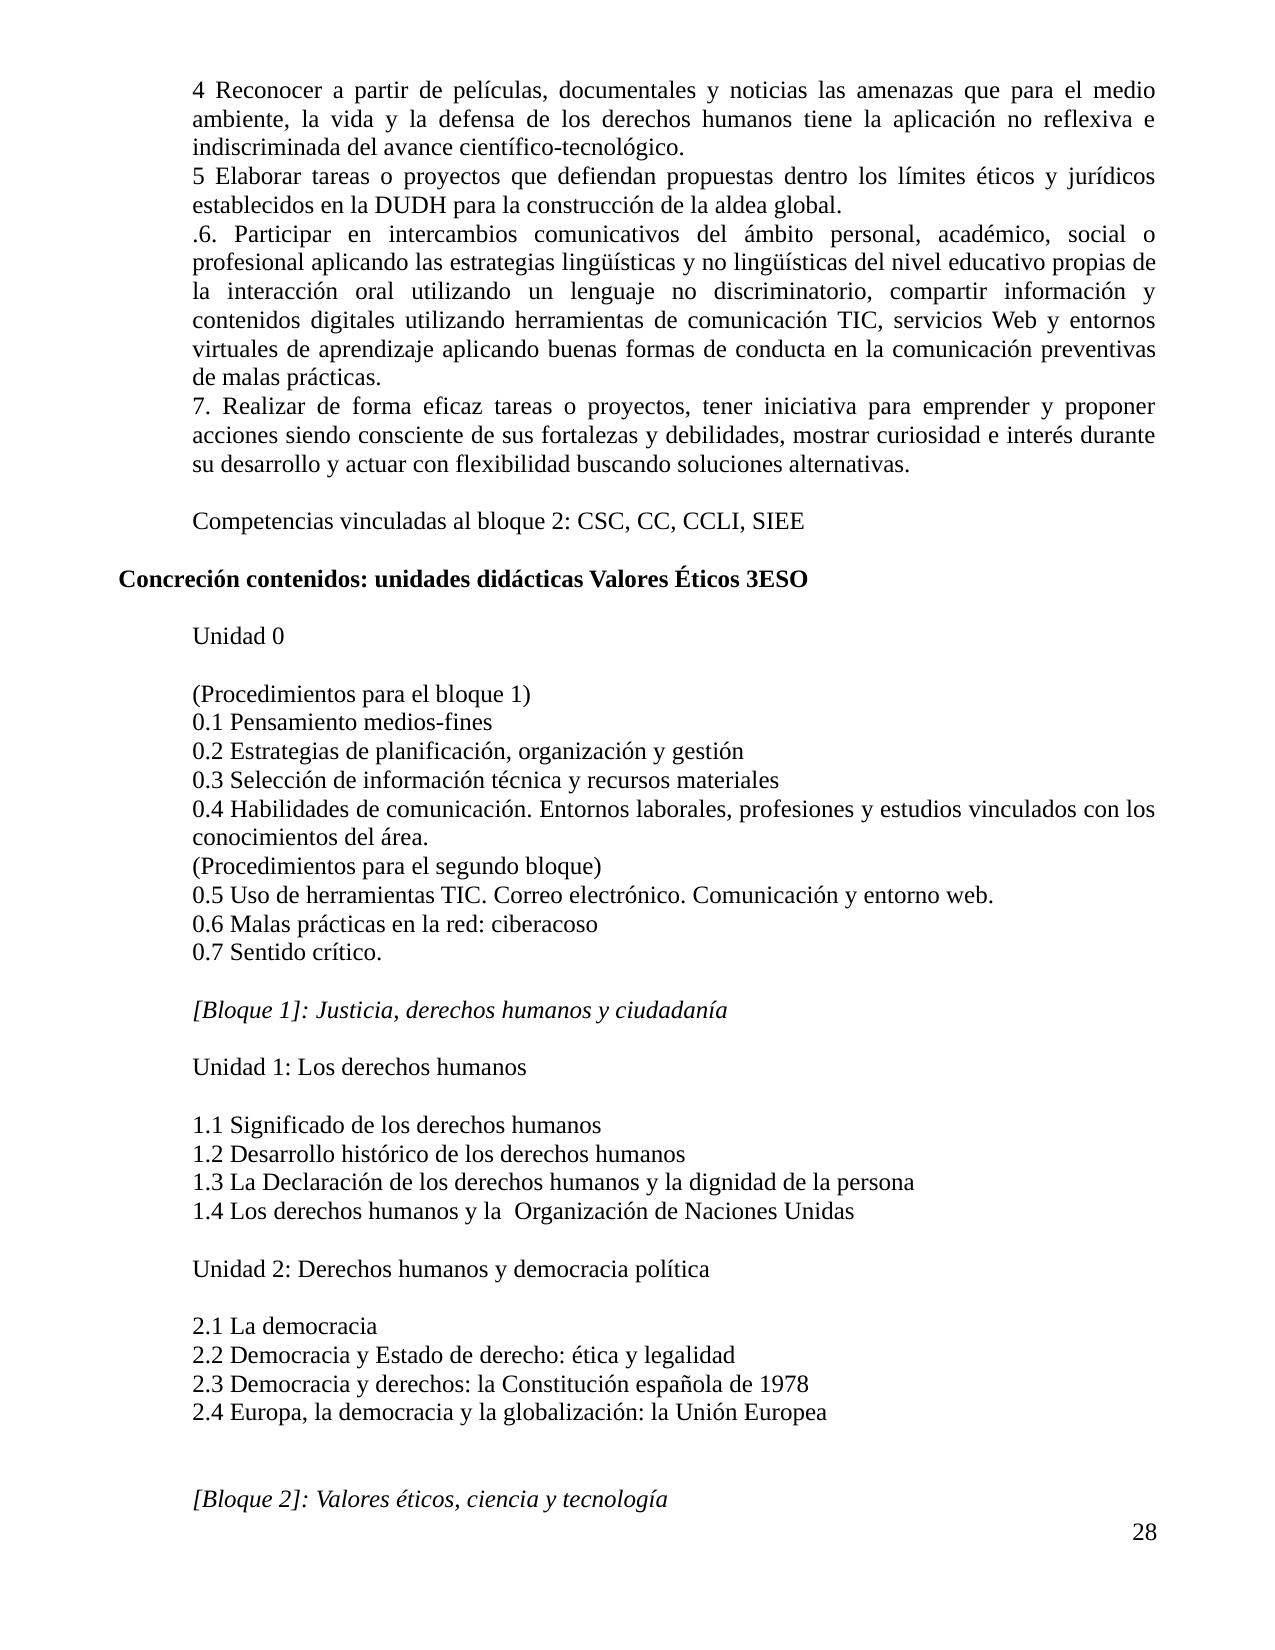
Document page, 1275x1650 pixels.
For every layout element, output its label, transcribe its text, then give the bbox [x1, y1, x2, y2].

text 0.1 Pensamiento medios-fines [118, 707, 1157, 736]
text 1.2 Desarrollo histórico de los derechos humanos [118, 1139, 1157, 1167]
text 7. Realizar de forma eficaz tareas o proyectos, tener iniciativa para emprender y proponer acciones siendo consciente de sus fortalezas y debilidades, mostrar curiosidad e interés durante su desarrollo y actuar con flexibilidad buscando soluciones alternativas. [192, 391, 1157, 477]
text Concreción contenidos: unidades didácticas Valores Éticos 3ESO [118, 564, 1157, 592]
text 0.5 Uso de herramientas TIC. Correo electrónico. Comunicación y entorno web. [192, 880, 1157, 909]
text 0.6 Malas prácticas en la red: ciberacoso [192, 909, 1157, 937]
text (Procedimientos para el segundo bloque) [118, 851, 1157, 880]
text 0.2 Estrategias de planificación, organización y gestión [118, 736, 1157, 765]
text 1.3 La Declaración de los derechos humanos y la dignidad de la persona [118, 1167, 1157, 1196]
text 5 Elaborar tareas o proyectos que defiendan propuestas dentro los límites éticos y jurídicos establecidos en la DUDH para la construcción de la aldea global. [192, 161, 1157, 219]
text (Procedimientos para el bloque 1) [118, 679, 1157, 707]
text 1.4 Los derechos humanos y la Organización de Naciones Unidas [118, 1196, 1157, 1225]
text [Bloque 1]: Justicia, derechos humanos y ciudadanía [118, 995, 1157, 1024]
text 0.3 Selección de información técnica y recursos materiales [118, 765, 1157, 794]
text 1.1 Significado de los derechos humanos [118, 1110, 1157, 1139]
text 2.1 La democracia [118, 1311, 1157, 1340]
text Unidad 2: Derechos humanos y democracia política [118, 1254, 1157, 1282]
text 2.2 Democracia y Estado de derecho: ética y legalidad [118, 1340, 1157, 1369]
text [Bloque 2]: Valores éticos, ciencia y tecnología [118, 1484, 1157, 1512]
text Unidad 0 [118, 621, 1157, 650]
text Unidad 1: Los derechos humanos [118, 1052, 1157, 1081]
text .6. Participar en intercambios comunicativos del ámbito personal, académico, social o profesional aplicando las estrategias lingüísticas y no lingüísticas del nivel educativo propias de la interacción oral utilizando un lenguaje no discriminatorio, compartir información y contenidos digitales utilizando herramientas de comunicación TIC, servicios Web y entornos virtuales de aprendizaje aplicando buenas formas de conducta en la comunicación preventivas de malas prácticas. [192, 219, 1157, 391]
text 0.7 Sentido crítico. [118, 937, 1157, 966]
text 4 Reconocer a partir de películas, documentales y noticias las amenazas que para el medio ambiente, la vida y la defensa de los derechos humanos tiene la aplicación no reflexiva e indiscriminada del avance científico-tecnológico. [192, 75, 1157, 161]
text Competencias vinculadas al bloque 2: CSC, CC, CCLI, SIEE [118, 506, 1157, 535]
text 2.4 Europa, la democracia y la globalización: la Unión Europea [118, 1397, 1157, 1426]
text 0.4 Habilidades de comunicación. Entornos laborales, profesiones y estudios vinculados con los conocimientos del área. [192, 794, 1157, 851]
text 2.3 Democracia y derechos: la Constitución española de 1978 [118, 1369, 1157, 1397]
